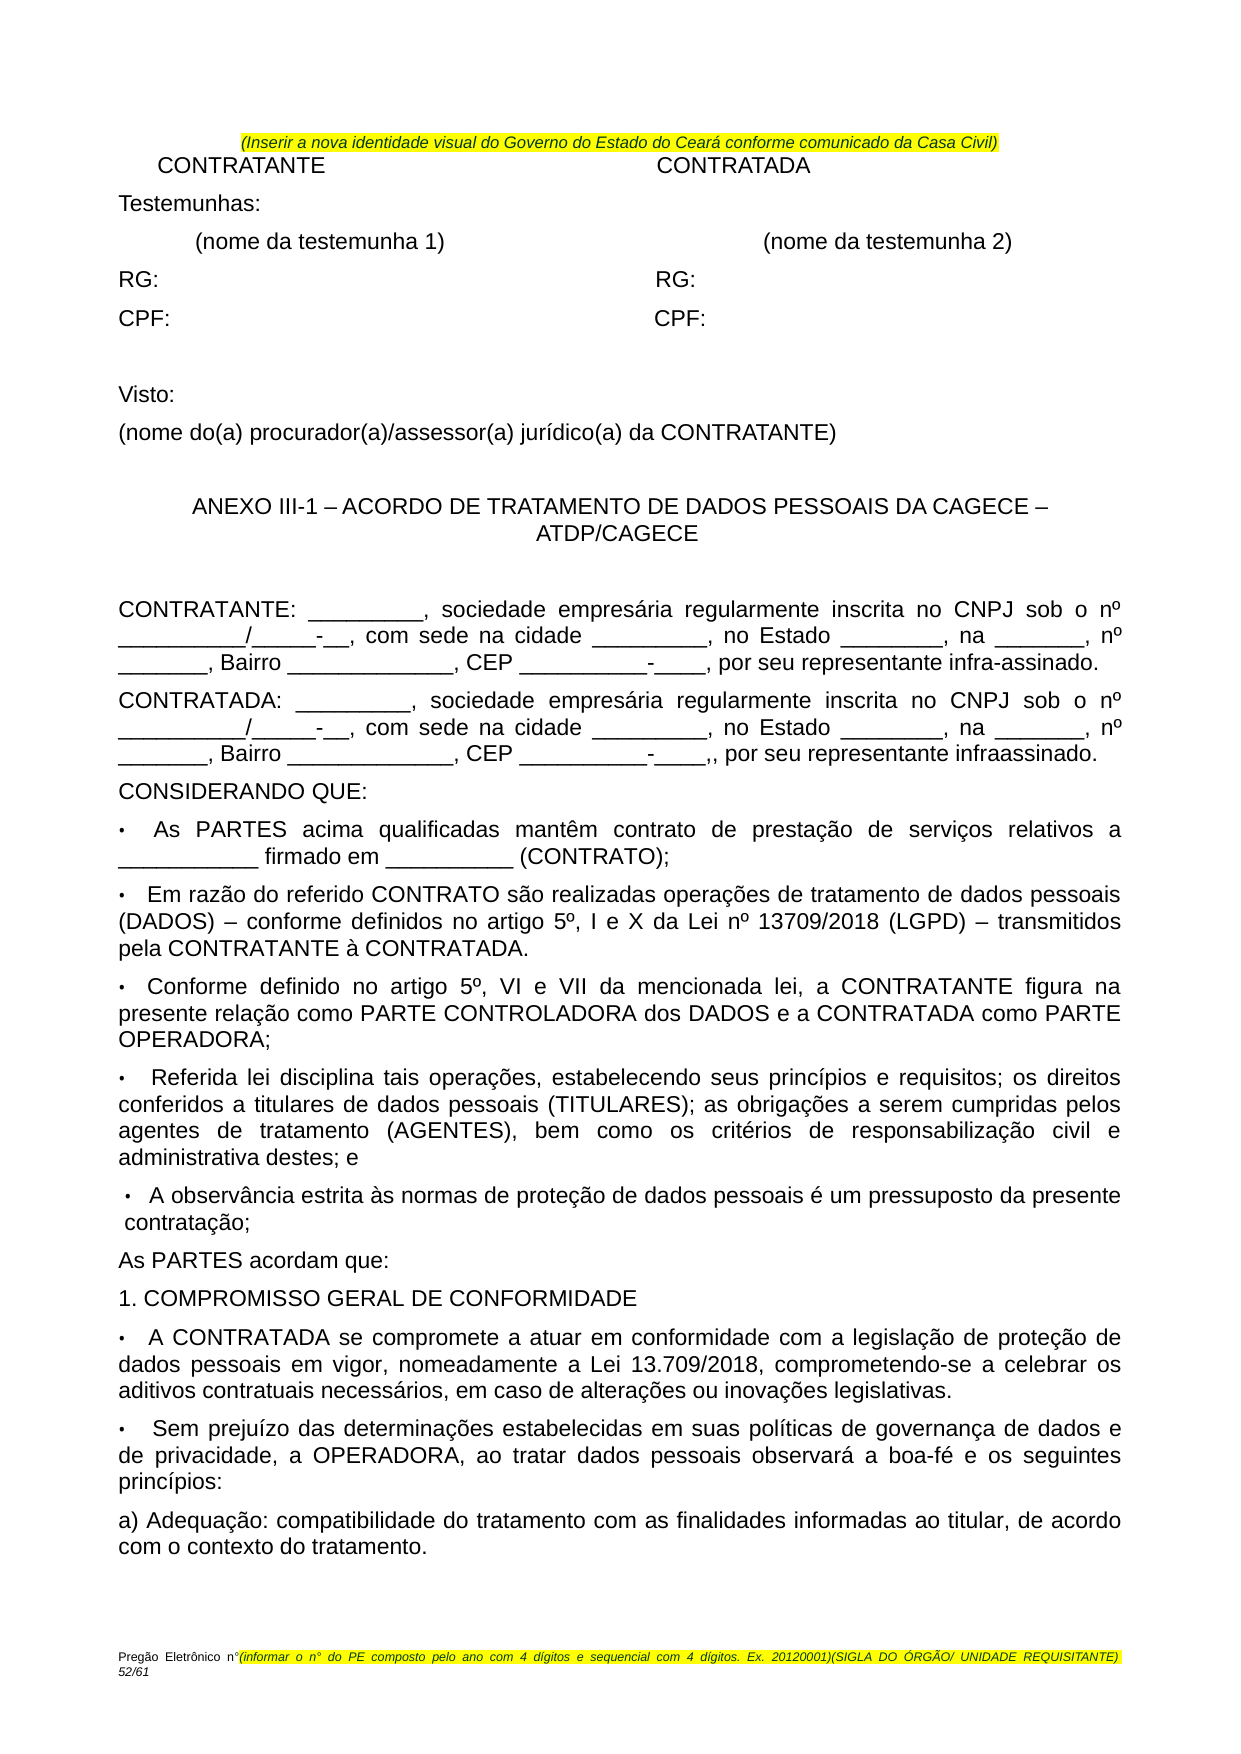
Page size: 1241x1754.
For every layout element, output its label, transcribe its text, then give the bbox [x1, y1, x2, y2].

text As PARTES acordam que: [118, 1247, 1122, 1273]
list Em razão do referido CONTRATO são realizadas operações de tratamento de dados pessoais (DADOS) – conforme definidos no artigo 5º, I e X da Lei nº 13709/2018 (LGPD) – transmitidos pela CONTRATANTE à CONTRATADA. [118, 881, 1122, 961]
text 1. COMPROMISSO GERAL DE CONFORMIDADE [118, 1285, 1122, 1312]
list As PARTES acima qualificadas mantêm contrato de prestação de serviços relativos a ___________ firmado em __________ (CONTRATO); [118, 816, 1122, 869]
text CONTRATANTE: _________, sociedade empresária regularmente inscrita no CNPJ sob o nº __________/_____-__, com sede na cidade _________, no Estado ________, na _______, nº _______, Bairro _____________, CEP __________-____, por seu representante infra-assinado. [118, 596, 1122, 675]
text a) Adequação: compatibilidade do tratamento com as finalidades informadas ao titular, de acordo com o contexto do tratamento. [118, 1507, 1122, 1559]
text Testemunhas: [118, 190, 1122, 216]
text (nome da testemunha 1) (nome da testemunha 2) [195, 228, 1121, 254]
text RG: RG: [118, 266, 1122, 293]
text CONTRATANTE CONTRATADA [157, 152, 1122, 178]
list A observância estrita às normas de proteção de dados pessoais é um pressuposto da presente contratação; [124, 1182, 1122, 1235]
text CONSIDERANDO QUE: [118, 778, 1122, 804]
list A CONTRATADA se compromete a atuar em conformidade com a legislação de proteção de dados pessoais em vigor, nomeadamente a Lei 13.709/2018, comprometendo-se a celebrar os aditivos contratuais necessários, em caso de alterações ou inovações legislativas. [118, 1324, 1122, 1403]
text Visto: [118, 381, 1122, 407]
list Conforme definido no artigo 5º, VI e VII da mencionada lei, a CONTRATANTE figura na presente relação como PARTE CONTROLADORA dos DADOS e a CONTRATADA como PARTE OPERADORA; [118, 973, 1122, 1052]
list Sem prejuízo das determinações estabelecidas em suas políticas de governança de dados e de privacidade, a OPERADORA, ao tratar dados pessoais observará a boa-fé e os seguintes princípios: [118, 1415, 1122, 1495]
text CPF: CPF: [118, 304, 1122, 331]
text CONTRATADA: _________, sociedade empresária regularmente inscrita no CNPJ sob o nº __________/_____-__, com sede na cidade _________, no Estado ________, na _______, nº _______, Bairro _____________, CEP __________-____,, por seu representante infraassinado. [118, 687, 1122, 766]
text ANEXO III-1 – ACORDO DE TRATAMENTO DE DADOS PESSOAIS DA CAGECE – ATDP/CAGECE [118, 493, 1122, 546]
text (nome do(a) procurador(a)/assessor(a) jurídico(a) da CONTRATANTE) [118, 419, 1122, 446]
list Referida lei disciplina tais operações, estabelecendo seus princípios e requisitos; os direitos conferidos a titulares de dados pessoais (TITULARES); as obrigações a serem cumpridas pelos agentes de tratamento (AGENTES), bem como os critérios de responsabilização civil e administrativa destes; e [118, 1064, 1122, 1170]
